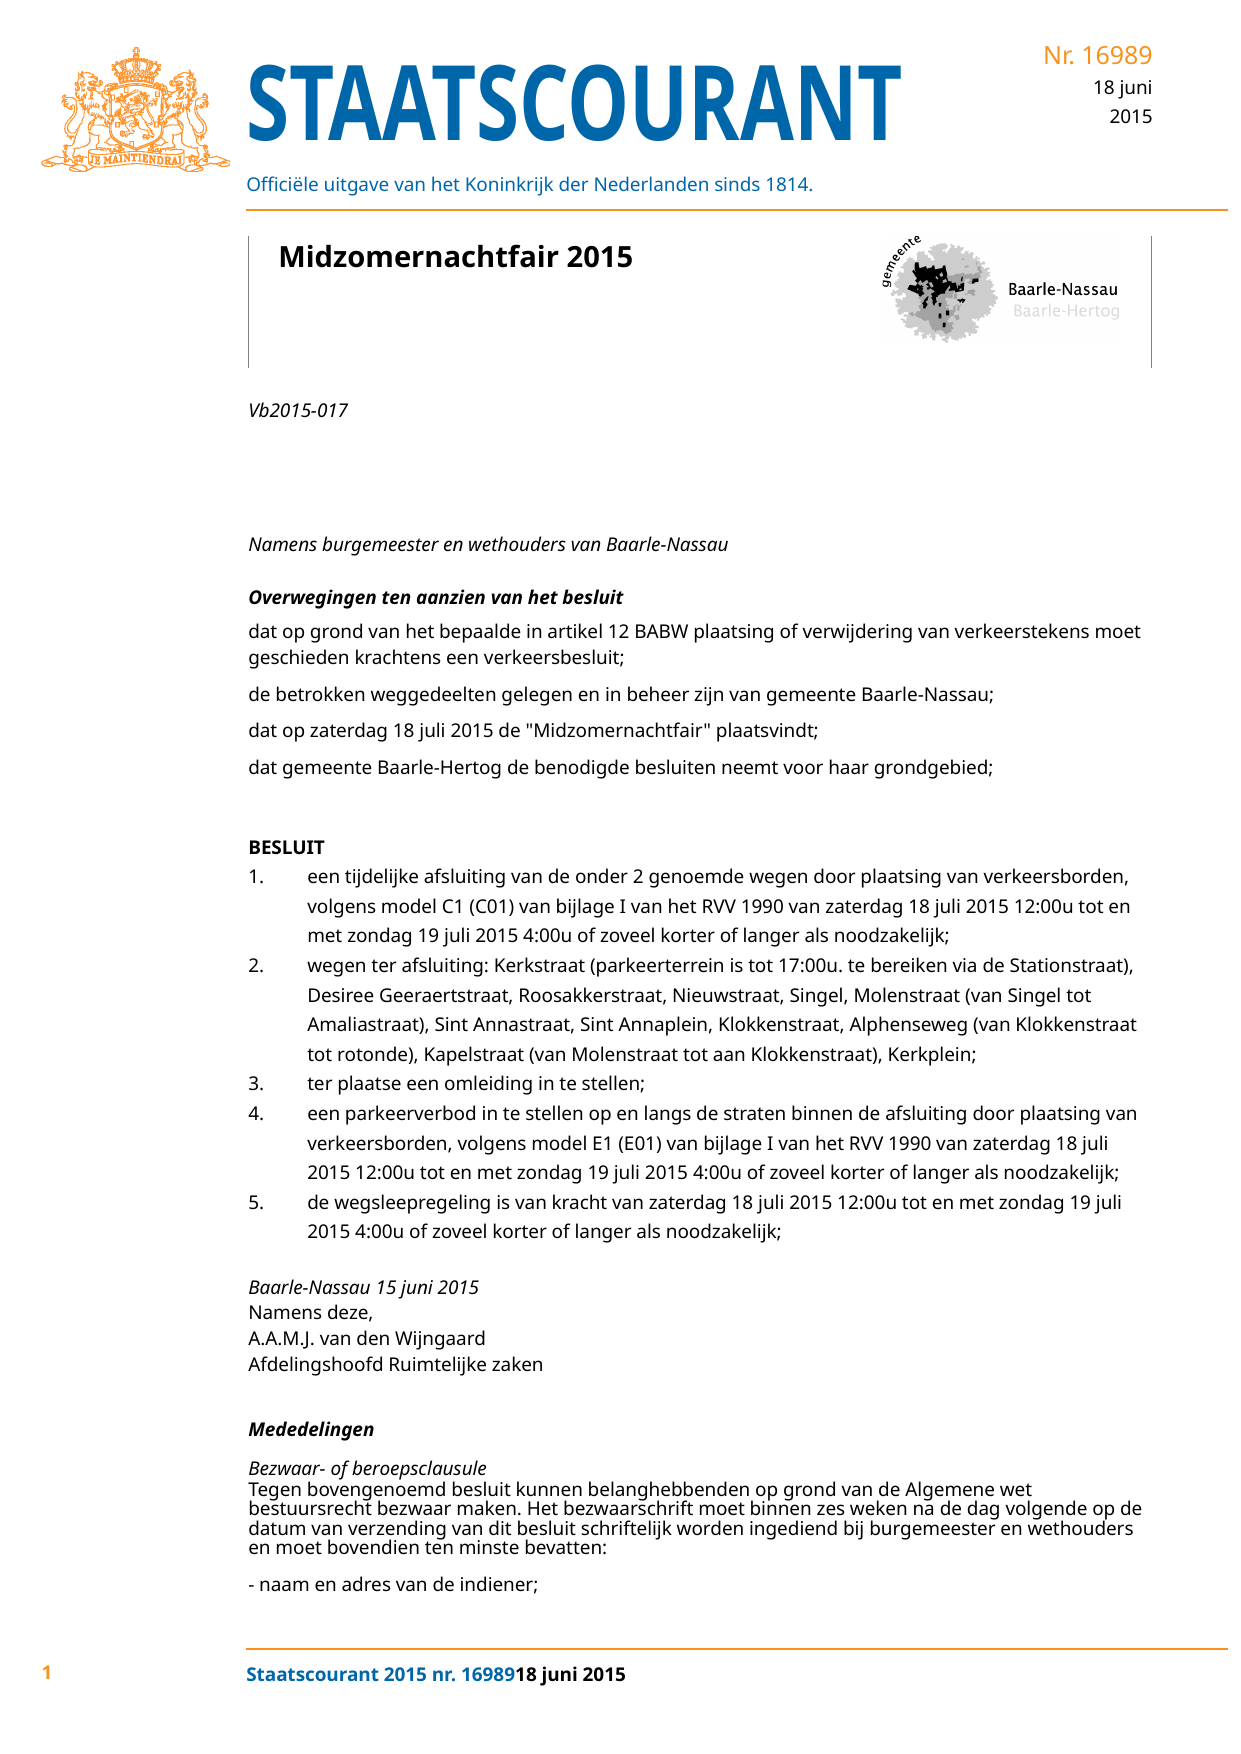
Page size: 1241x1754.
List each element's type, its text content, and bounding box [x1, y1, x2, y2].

text Namens deze, [248, 1299, 1152, 1325]
text Baarle-Nassau 15 juni 2015 [248, 1274, 1152, 1299]
text - naam en adres van de indiener; [248, 1576, 1152, 1595]
text Bezwaar- of beroepsclausule [248, 1455, 1152, 1481]
list de wegsleepregeling is van kracht van zaterdag 18 juli 2015 12:00u tot en met zondag 19 juli 2015 4:00u of zoveel korter of langer als noodzakelijk; [248, 1189, 1152, 1244]
picture [41, 47, 231, 172]
table_header Midzomernachtfair 2015 [249, 236, 850, 368]
table_header [850, 236, 882, 342]
text Namens burgemeester en wethouders van Baarle-Nassau [248, 532, 1152, 557]
text Afdelingshoofd Ruimtelijke zaken [248, 1351, 1152, 1377]
table_header [850, 343, 1151, 368]
table_header [1119, 236, 1151, 342]
text dat op zaterdag 18 juli 2015 de "Midzomernachtfair" plaatsvindt; [248, 717, 1152, 743]
text Vb2015-017 [248, 398, 1152, 423]
text dat op grond van het bepaalde in artikel 12 BABW plaatsing of verwijdering van verkeerstekens moet geschieden krachtens een verkeersbesluit; [248, 618, 1152, 670]
list ter plaatse een omleiding in te stellen; [248, 1071, 1152, 1096]
picture [882, 236, 1119, 343]
text BESLUIT [248, 834, 1152, 860]
text de betrokken weggedeelten gelegen en in beheer zijn van gemeente Baarle-Nassau; [248, 681, 1152, 707]
list een parkeerverbod in te stellen op en langs de straten binnen de afsluiting door plaatsing van verkeersborden, volgens model E1 (E01) van bijlage I van het RVV 1990 van zaterdag 18 juli 2015 12:00u tot en met zondag 19 juli 2015 4:00u of zoveel korter of langer als noodzakelijk; [248, 1100, 1152, 1185]
text Tegen bovengenoemd besluit kunnen belanghebbenden op grond van de Algemene wet bestuursrecht bezwaar maken. Het bezwaarschrift moet binnen zes weken na de dag volgende op de datum van verzending van dit besluit schriftelijk worden ingediend bij burgemeester en wethouders en moet bovendien ten minste bevatten: [248, 1481, 1152, 1558]
text Mededelingen [248, 1416, 1152, 1442]
text A.A.M.J. van den Wijngaard [248, 1325, 1152, 1351]
list een tijdelijke afsluiting van de onder 2 genoemde wegen door plaatsing van verkeersborden, volgens model C1 (C01) van bijlage I van het RVV 1990 van zaterdag 18 juli 2015 12:00u tot en met zondag 19 juli 2015 4:00u of zoveel korter of langer als noodzakelijk; [248, 863, 1152, 948]
text dat gemeente Baarle-Hertog de benodigde besluiten neemt voor haar grondgebied; [248, 754, 1152, 780]
text Overwegingen ten aanzien van het besluit [248, 584, 1152, 610]
list wegen ter afsluiting: Kerkstraat (parkeerterrein is tot 17:00u. te bereiken via de Stationstraat), Desiree Geeraertstraat, Roosakkerstraat, Nieuwstraat, Singel, Molenstraat (van Singel tot Amaliastraat), Sint Annastraat, Sint Annaplein, Klokkenstraat, Alphenseweg (van Klokkenstraat tot rotonde), Kapelstraat (van Molenstraat tot aan Klokkenstraat), Kerkplein; [248, 952, 1152, 1067]
